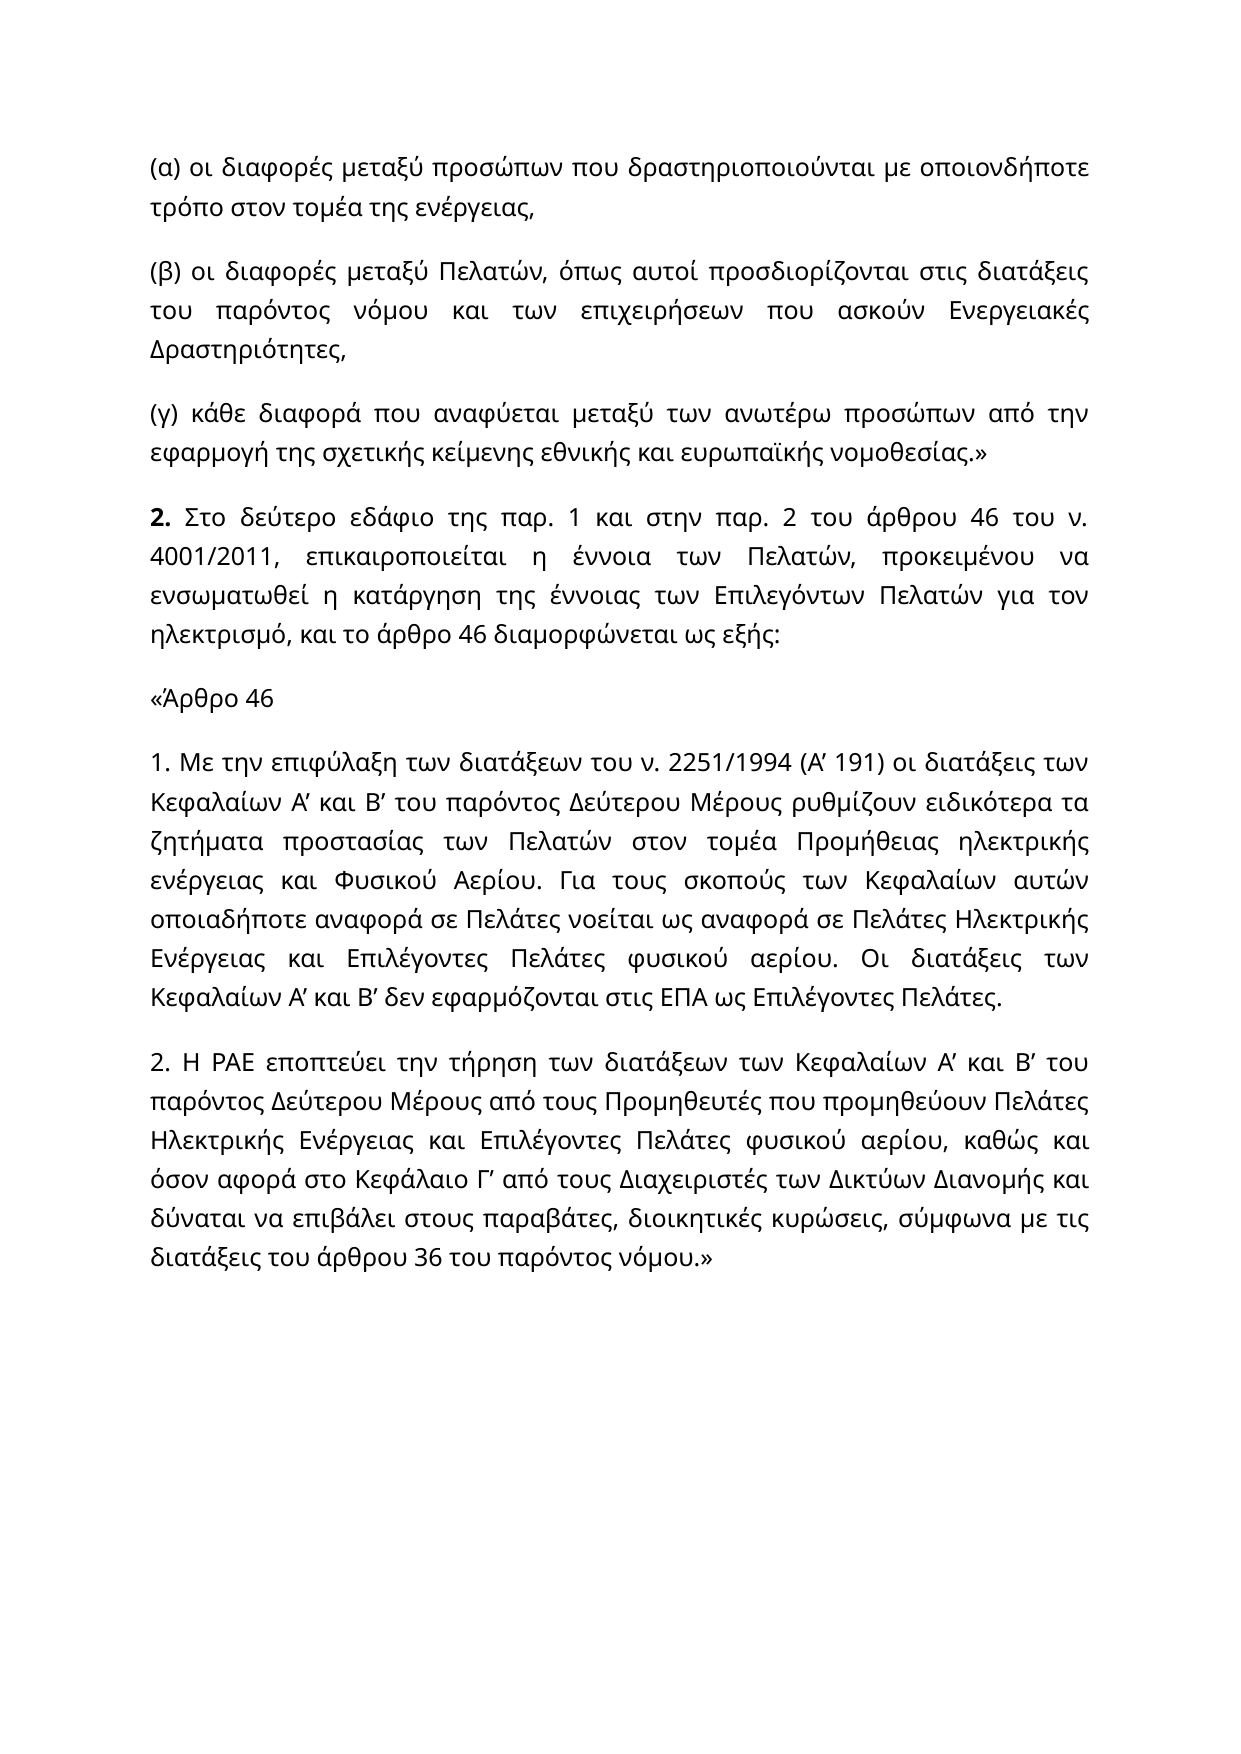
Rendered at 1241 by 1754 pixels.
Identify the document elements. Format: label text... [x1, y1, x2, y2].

text 2. Η ΡΑΕ εποπτεύει την τήρηση των διατάξεων των Κεφαλαίων Α’ και Β’ του παρόντος Δεύτερου Μέρους από τους Προμηθευτές που προμηθεύουν Πελάτες Ηλεκτρικής Ενέργειας και Επιλέγοντες Πελάτες φυσικού αερίου, καθώς και όσον αφορά στο Κεφάλαιο Γ’ από τους Διαχειριστές των Δικτύων Διανομής και δύναται να επιβάλει στους παραβάτες, διοικητικές κυρώσεις, σύμφωνα με τις διατάξεις του άρθρου 36 του παρόντος νόμου.» [150, 1044, 1090, 1274]
text (β) οι διαφορές μεταξύ Πελατών, όπως αυτοί προσδιορίζονται στις διατάξεις του παρόντος νόμου και των επιχειρήσεων που ασκούν Ενεργειακές Δραστηριότητες, [150, 253, 1090, 366]
text 2. Στο δεύτερο εδάφιο της παρ. 1 και στην παρ. 2 του άρθρου 46 του ν. 4001/2011, επικαιροποιείται η έννοια των Πελατών, προκειμένου να ενσωματωθεί η κατάργηση της έννοιας των Επιλεγόντων Πελατών για τον ηλεκτρισμό, και το άρθρο 46 διαμορφώνεται ως εξής: [150, 499, 1090, 651]
text (γ) κάθε διαφορά που αναφύεται μεταξύ των ανωτέρω προσώπων από την εφαρμογή της σχετικής κείμενης εθνικής και ευρωπαϊκής νομοθεσίας.» [150, 396, 1090, 469]
text (α) οι διαφορές μεταξύ προσώπων που δραστηριοποιούνται με οποιονδήποτε τρόπο στον τομέα της ενέργειας, [150, 150, 1090, 223]
text «Άρθρο 46 [150, 681, 1090, 715]
text 1. Με την επιφύλαξη των διατάξεων του ν. 2251/1994 (Α’ 191) οι διατάξεις των Κεφαλαίων Α’ και Β’ του παρόντος Δεύτερου Μέρους ρυθμίζουν ειδικότερα τα ζητήματα προστασίας των Πελατών στον τομέα Προμήθειας ηλεκτρικής ενέργειας και Φυσικού Αερίου. Για τους σκοπούς των Κεφαλαίων αυτών οποιαδήποτε αναφορά σε Πελάτες νοείται ως αναφορά σε Πελάτες Ηλεκτρικής Ενέργειας και Επιλέγοντες Πελάτες φυσικού αερίου. Οι διατάξεις των Κεφαλαίων Α’ και Β’ δεν εφαρμόζονται στις ΕΠΑ ως Επιλέγοντες Πελάτες. [150, 745, 1090, 1014]
